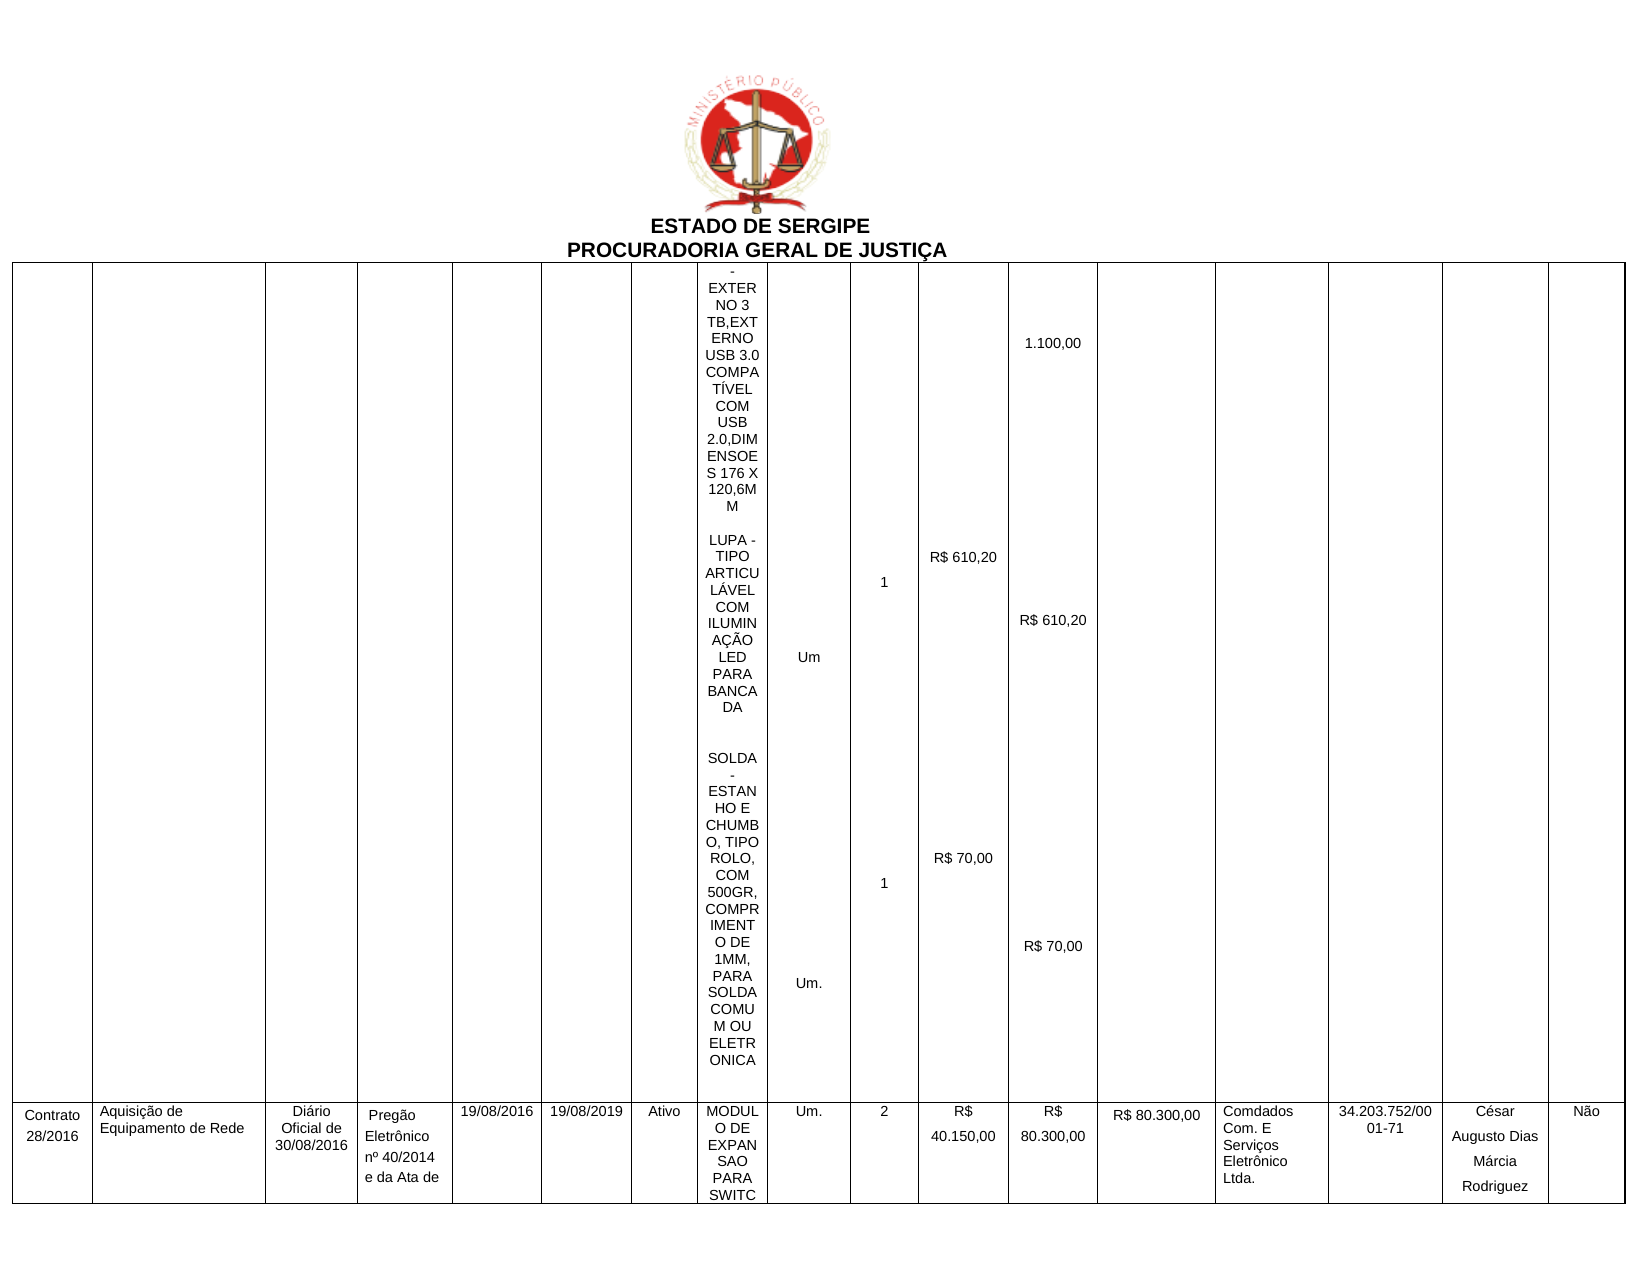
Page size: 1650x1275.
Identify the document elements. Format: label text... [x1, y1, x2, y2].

table_cell [266, 263, 357, 1102]
table_cell [542, 263, 631, 1102]
table_cell 34.203.752/0001-71 [1329, 1103, 1442, 1203]
table_cell 2 [851, 1103, 918, 1203]
table_cell R$ 40.150,00 [919, 1103, 1008, 1203]
table_cell [93, 263, 265, 1102]
table_cell [1549, 263, 1624, 1102]
table_cell [1216, 263, 1328, 1102]
table_cell R$ 80.300,00 [1009, 1103, 1097, 1203]
table_cell - EXTERNO 3 TB,EXTERNO USB 3.0 COMPATÍVEL COM USB 2.0,DIMENSOES 176 X 120,6MM LUPA - TIPO ARTICULÁVEL COM ILUMINAÇÃO LED PARA BANCADA SOLDA - ESTANHO E CHUMBO, TIPO ROLO, COM 500GR, COMPRIMENTO DE 1MM, PARA SOLDA COMUM OU ELETRONICA [698, 263, 767, 1102]
table_cell 1 1 [851, 263, 918, 1102]
table_cell [1098, 263, 1215, 1102]
table_cell Diário Oficial de 30/08/2016 [266, 1103, 357, 1203]
table_cell R$ 610,20 R$ 70,00 [919, 263, 1008, 1102]
table_cell [358, 263, 452, 1102]
table_cell 19/08/2016 [453, 1103, 541, 1203]
table_cell César Augusto Dias Márcia Rodriguez [1443, 1103, 1548, 1203]
table_cell [13, 263, 92, 1102]
table_cell Pregão Eletrônico nº 40/2014 e da Ata de [358, 1103, 452, 1203]
table_cell Ativo [632, 1103, 697, 1203]
table_cell MODULO DE EXPANSAO PARA SWITC [698, 1103, 767, 1203]
table_cell [1443, 263, 1548, 1102]
table_cell Um Um. [768, 263, 850, 1102]
table_cell Contrato 28/2016 [13, 1103, 92, 1203]
table_cell Comdados Com. E Serviços Eletrônico Ltda. [1216, 1103, 1328, 1203]
table_cell [453, 263, 541, 1102]
table_cell Aquisição de Equipamento de Rede [93, 1103, 265, 1203]
table_cell [632, 263, 697, 1102]
table_cell 19/08/2019 [542, 1103, 631, 1203]
table_cell Não [1549, 1103, 1624, 1203]
table_cell [1329, 263, 1442, 1102]
table_cell R$ 80.300,00 [1098, 1103, 1215, 1203]
table_cell Um. [768, 1103, 850, 1203]
table_cell 1.100,00 R$ 610,20 R$ 70,00 [1009, 263, 1097, 1102]
